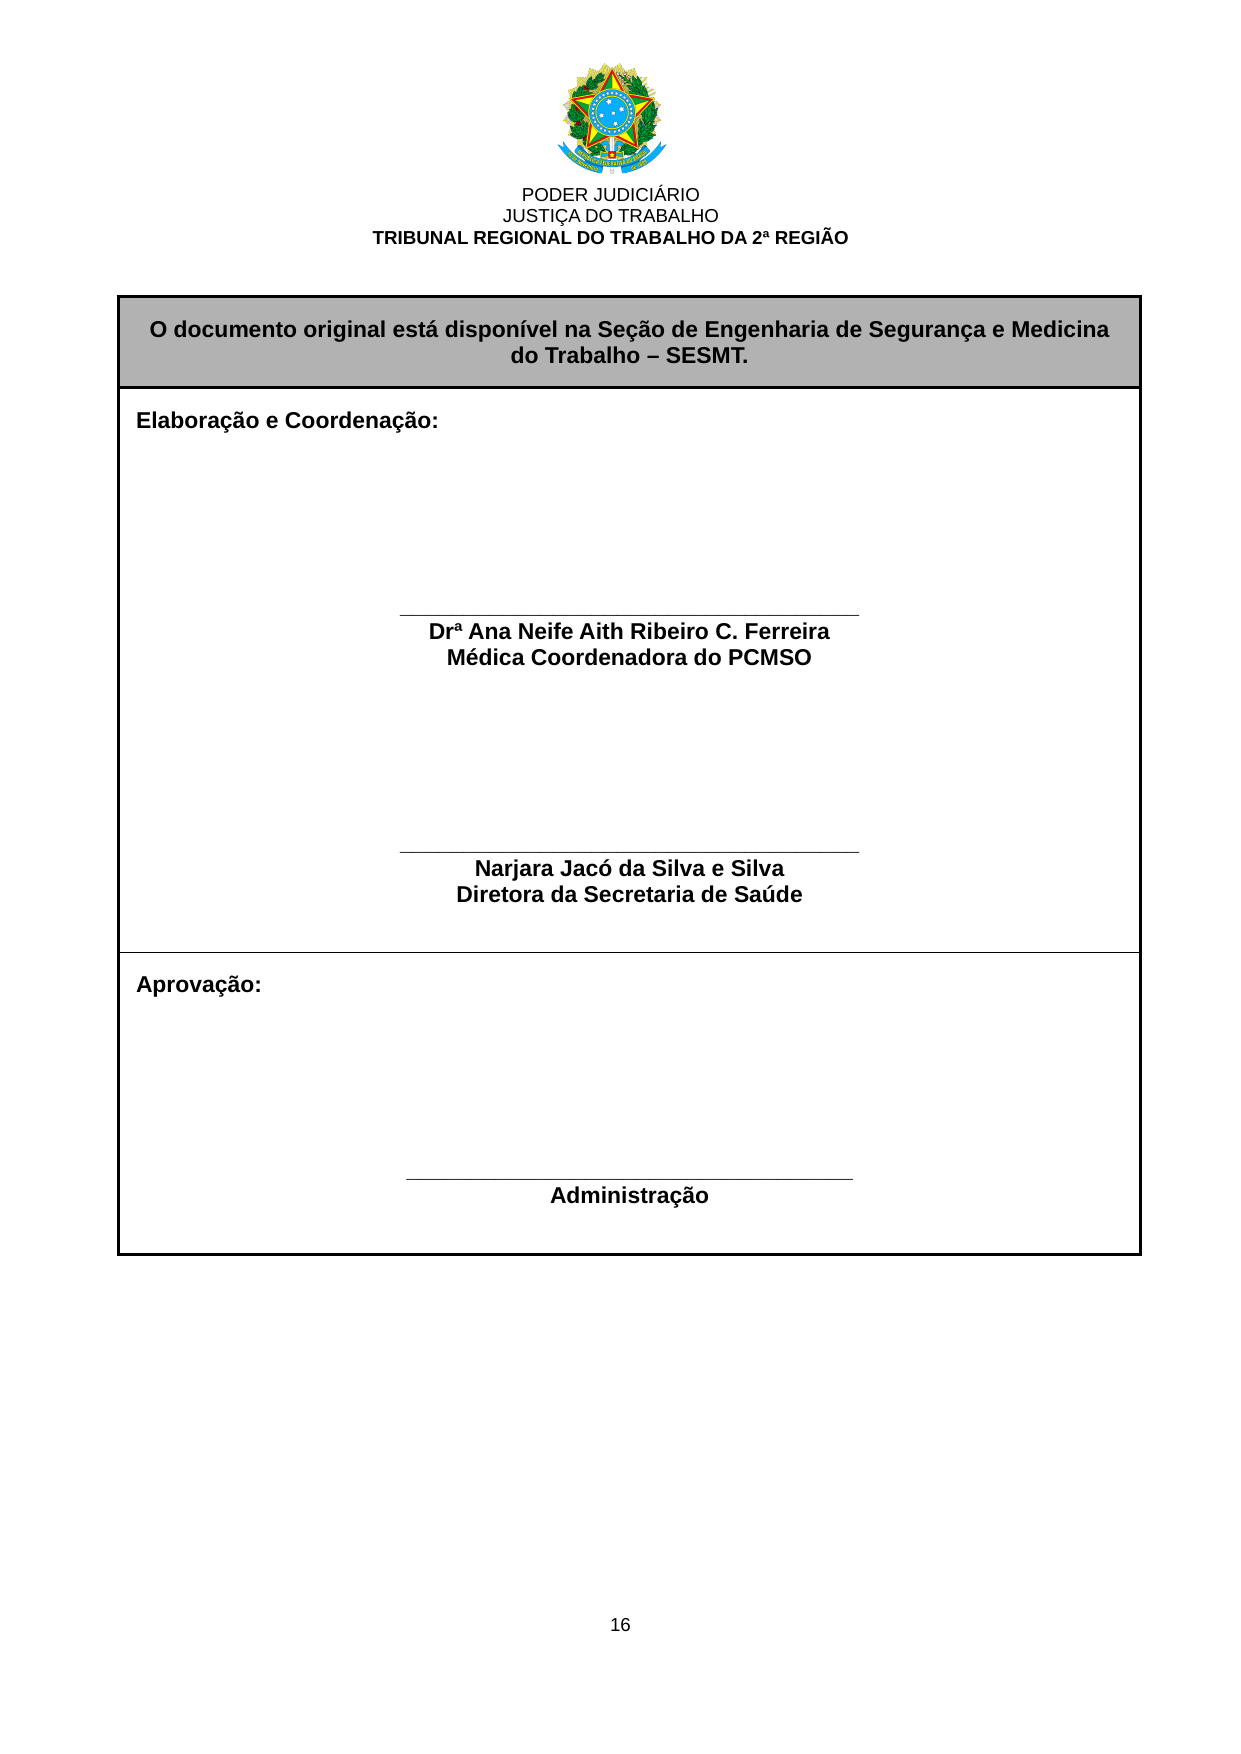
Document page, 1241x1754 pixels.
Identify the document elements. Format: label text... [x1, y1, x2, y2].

table_cell Aprovação: ___________________________________ Administração [120, 953, 1139, 1252]
table_header O documento original está disponível na Seção de Engenharia de Segurança e Medicina do Trabalho – SESMT. [120, 298, 1139, 386]
table_cell Elaboração e Coordenação: ____________________________________ Drª Ana Neife Aith Ribeiro C. Ferreira Médica Coordenadora do PCMSO ____________________________________ Narjara Jacó da Silva e Silva Diretora da Secretaria de Saúde [120, 389, 1139, 952]
